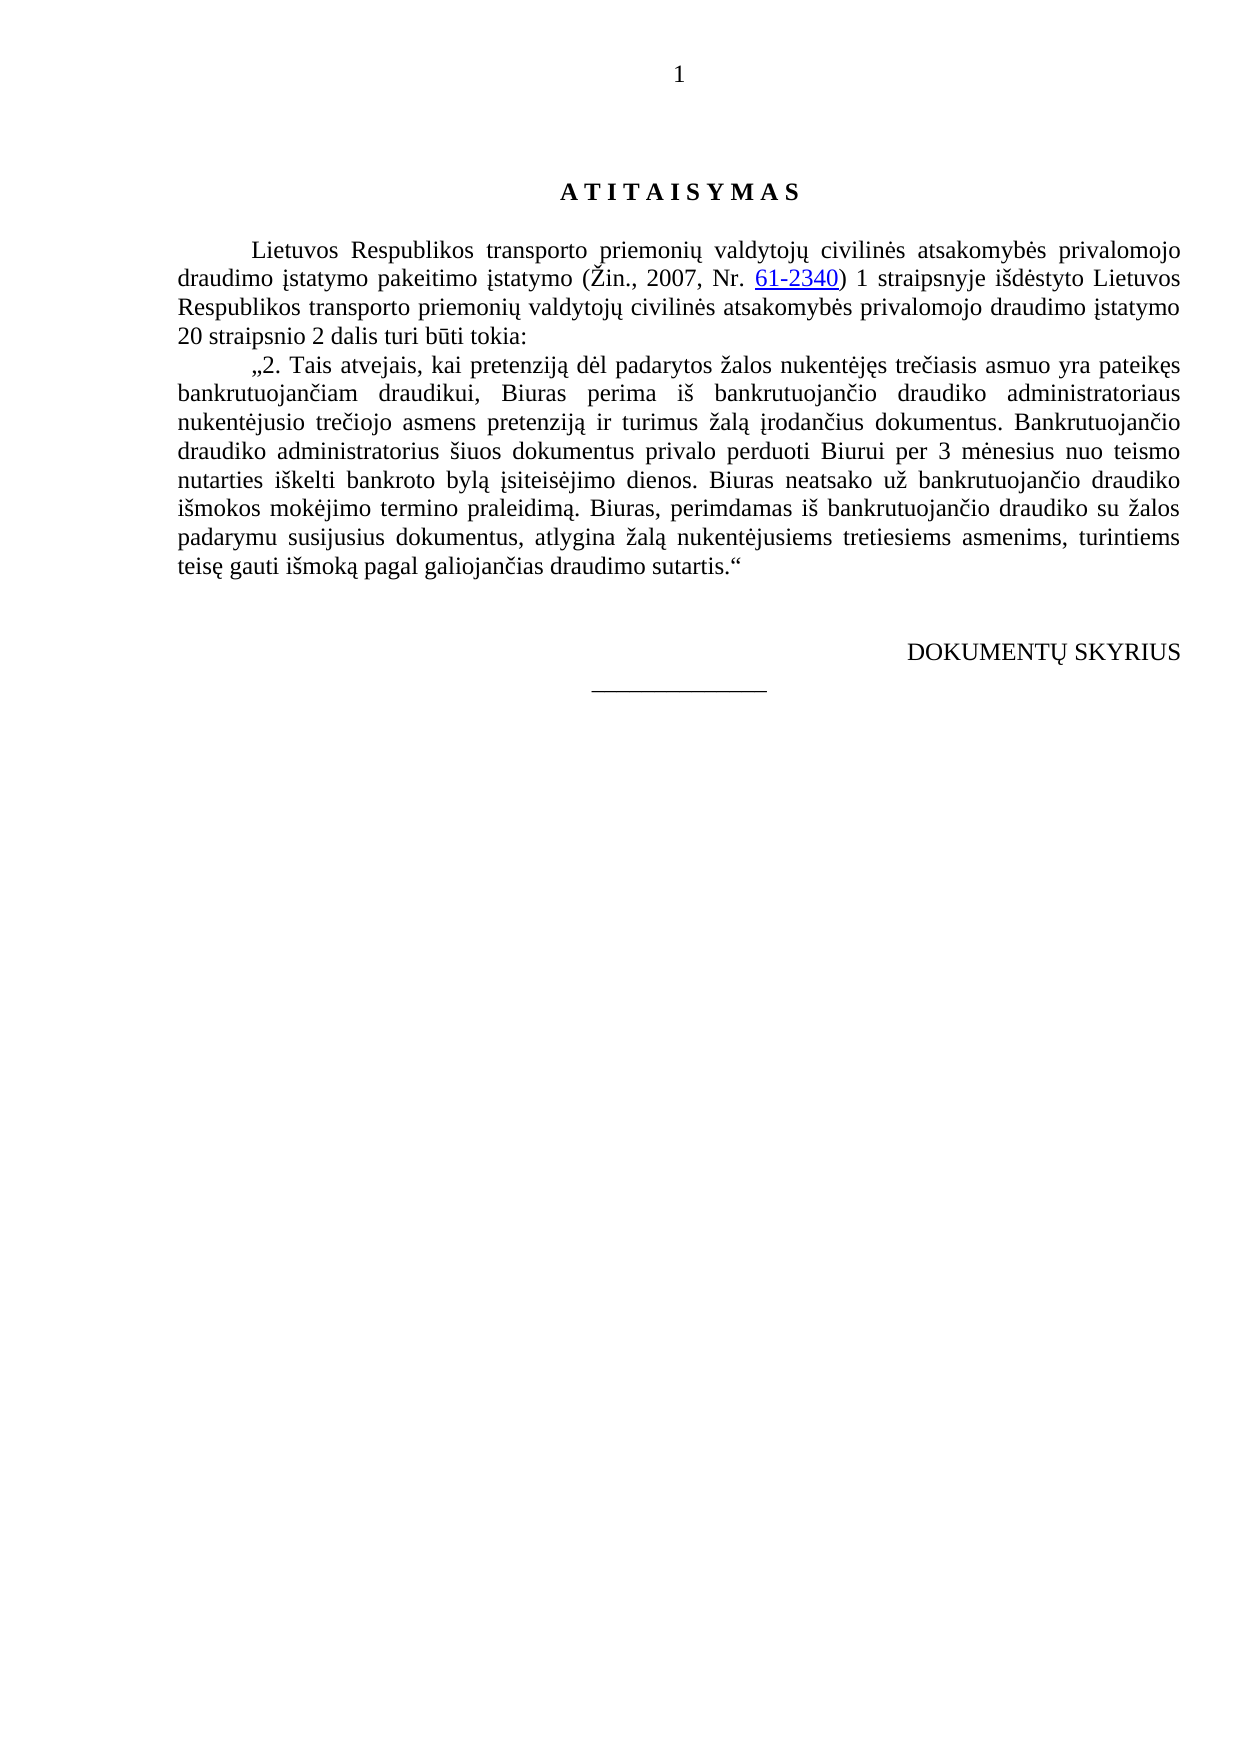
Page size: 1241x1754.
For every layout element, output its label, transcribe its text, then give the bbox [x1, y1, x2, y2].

text ______________ [177, 666, 1181, 695]
text „2. Tais atvejais, kai pretenziją dėl padarytos žalos nukentėjęs trečiasis asmuo yra pateikęs bankrutuojančiam draudikui, Biuras perima iš bankrutuojančio draudiko administratoriaus nukentėjusio trečiojo asmens pretenziją ir turimus žalą įrodančius dokumentus. Bankrutuojančio draudiko administratorius šiuos dokumentus privalo perduoti Biurui per 3 mėnesius nuo teismo nutarties iškelti bankroto bylą įsiteisėjimo dienos. Biuras neatsako už bankrutuojančio draudiko išmokos mokėjimo termino praleidimą. Biuras, perimdamas iš bankrutuojančio draudiko su žalos padarymu susijusius dokumentus, atlygina žalą nukentėjusiems tretiesiems asmenims, turintiems teisę gauti išmoką pagal galiojančias draudimo sutartis.“ [177, 350, 1181, 580]
text DOKUMENTŲ SKYRIUS [177, 637, 1181, 666]
text ATITAISYMAS [177, 177, 1181, 206]
text Lietuvos Respublikos transporto priemonių valdytojų civilinės atsakomybės privalomojo draudimo įstatymo pakeitimo įstatymo (Žin., 2007, Nr. 61-2340) 1 straipsnyje išdėstyto Lietuvos Respublikos transporto priemonių valdytojų civilinės atsakomybės privalomojo draudimo įstatymo 20 straipsnio 2 dalis turi būti tokia: [177, 235, 1181, 350]
